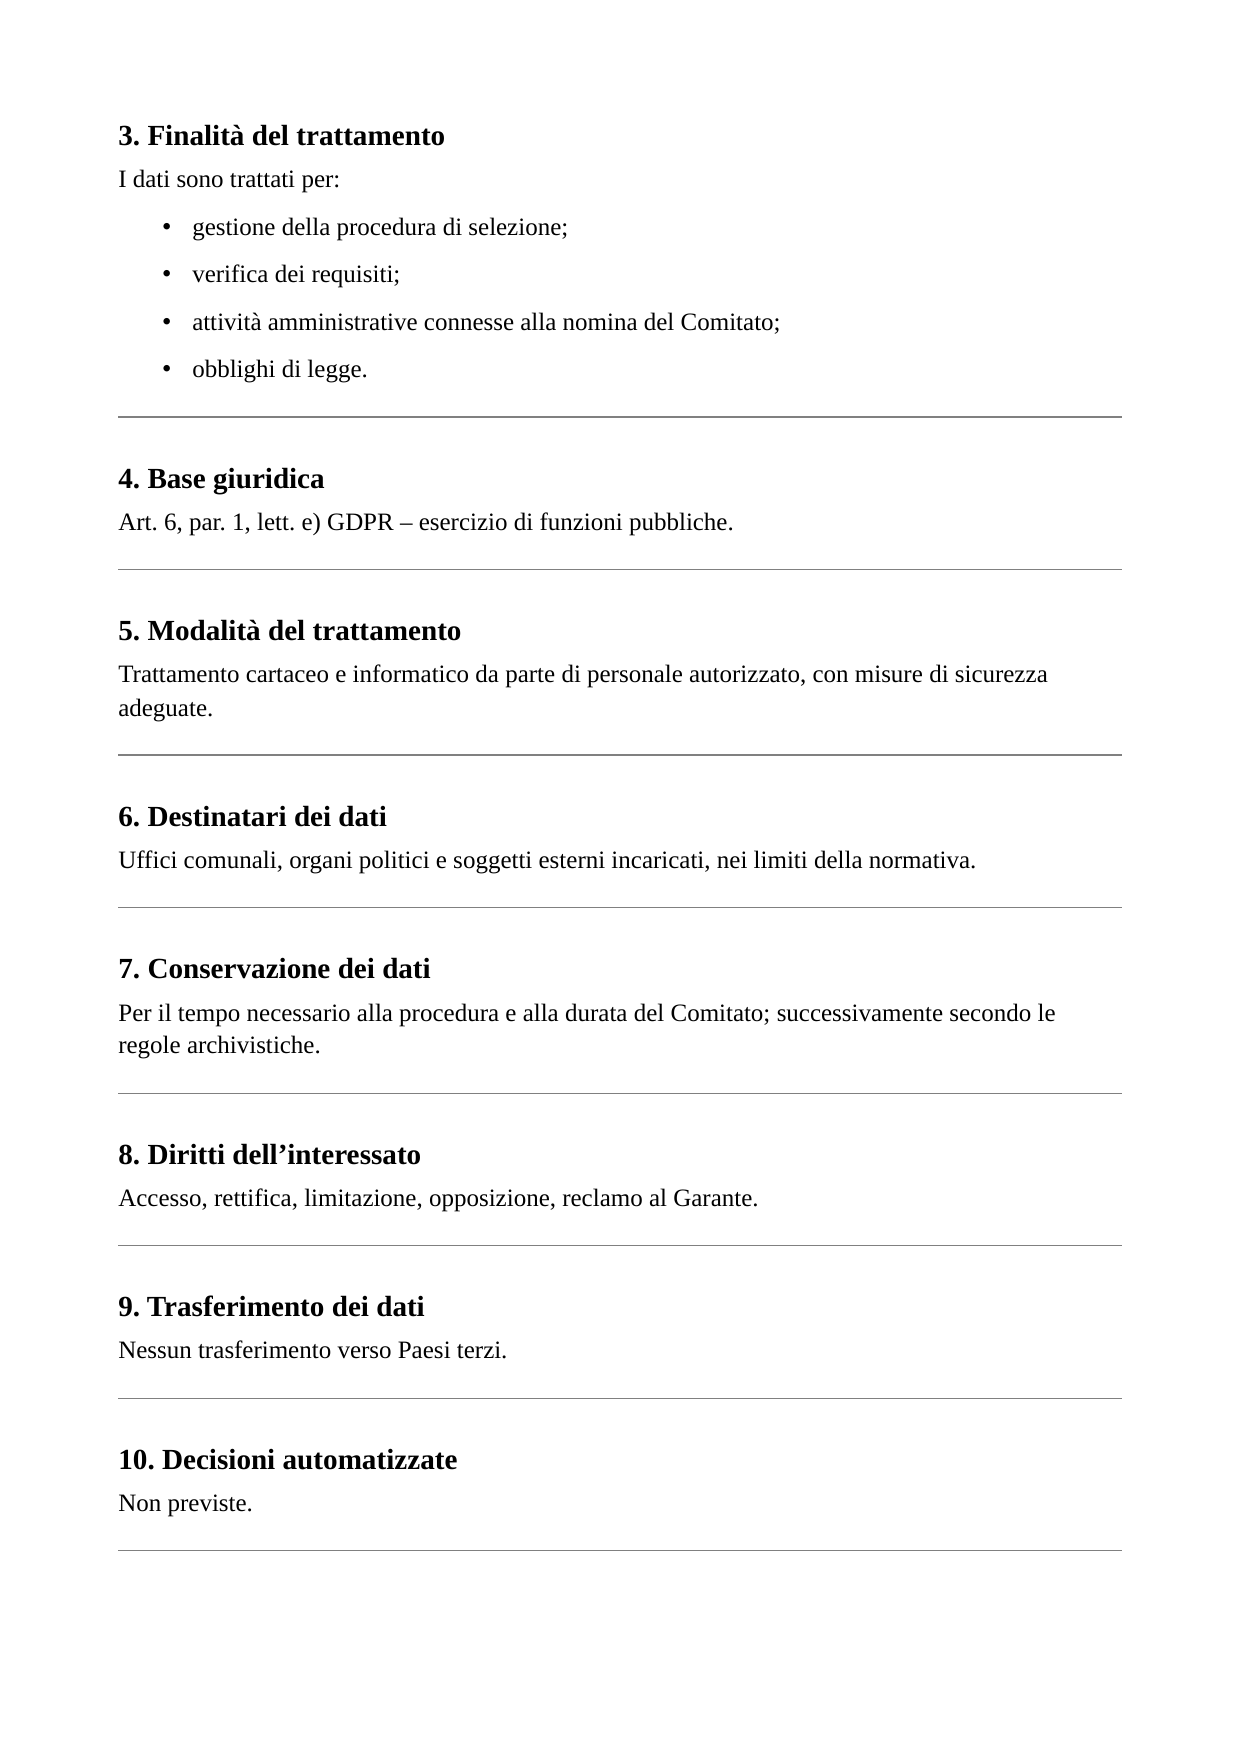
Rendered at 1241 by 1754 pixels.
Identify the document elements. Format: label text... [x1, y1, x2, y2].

text Per il tempo necessario alla procedura e alla durata del Comitato; successivamente secondo le regole archivistiche. [118, 998, 1122, 1059]
subtitle 10. Decisioni automatizzate [118, 1442, 1122, 1476]
subtitle 9. Trasferimento dei dati [118, 1289, 1122, 1323]
text Uffici comunali, organi politici e soggetti esterni incaricati, nei limiti della normativa. [118, 845, 1122, 874]
subtitle 8. Diritti dell’interessato [118, 1137, 1122, 1171]
text Trattamento cartaceo e informatico da parte di personale autorizzato, con misure di sicurezza adeguate. [118, 659, 1122, 721]
text Art. 6, par. 1, lett. e) GDPR – esercizio di funzioni pubbliche. [118, 507, 1122, 536]
subtitle 6. Destinatari dei dati [118, 799, 1122, 833]
subtitle 7. Conservazione dei dati [118, 952, 1122, 985]
subtitle 5. Modalità del trattamento [118, 613, 1122, 647]
list obblighi di legge. [162, 354, 1122, 383]
list verifica dei requisiti; [162, 259, 1122, 288]
list gestione della procedura di selezione; [162, 212, 1122, 241]
text I dati sono trattati per: [118, 164, 1122, 193]
subtitle 4. Base giuridica [118, 461, 1122, 494]
subtitle 3. Finalità del trattamento [118, 118, 1122, 152]
list attività amministrative connesse alla nomina del Comitato; [162, 307, 1122, 336]
text Nessun trasferimento verso Paesi terzi. [118, 1336, 1122, 1364]
text Accesso, rettifica, limitazione, opposizione, reclamo al Garante. [118, 1183, 1122, 1212]
text Non previste. [118, 1488, 1122, 1517]
